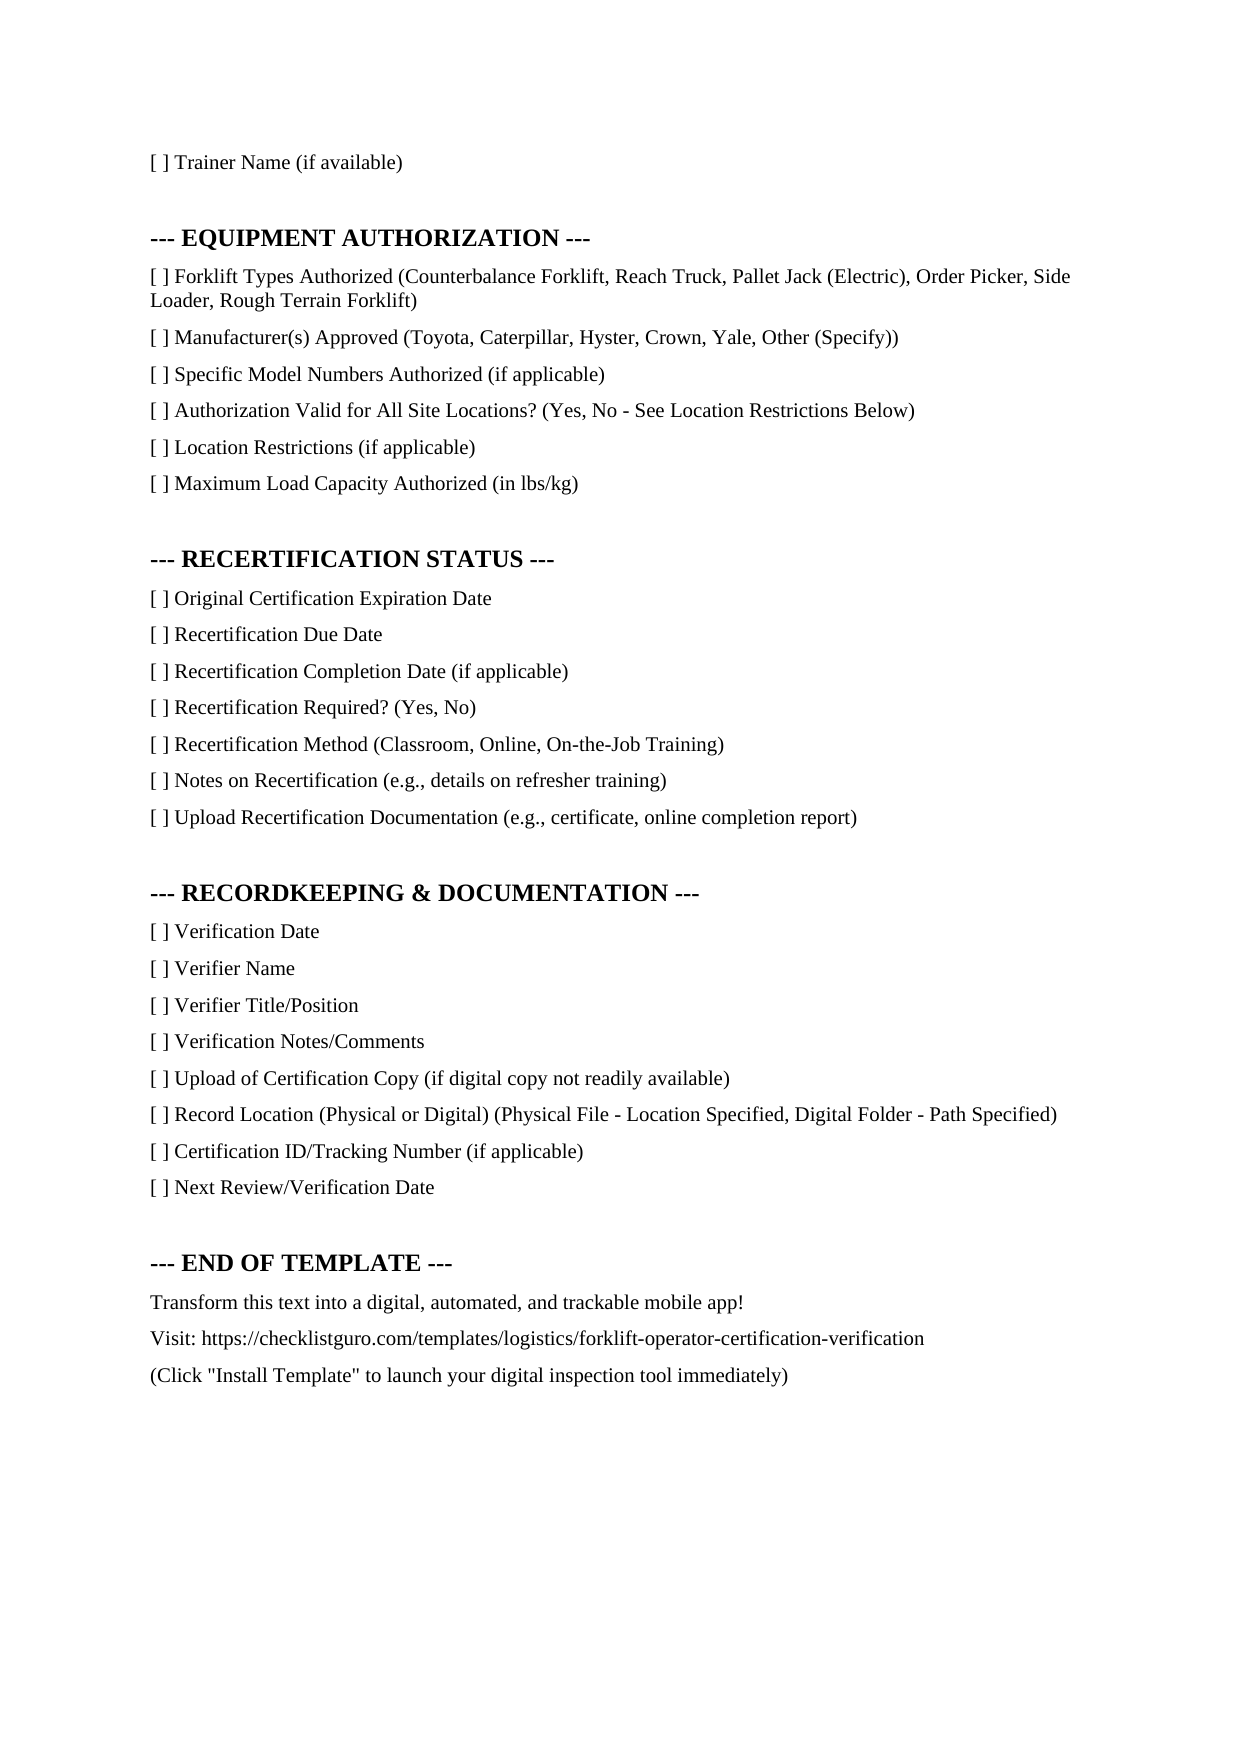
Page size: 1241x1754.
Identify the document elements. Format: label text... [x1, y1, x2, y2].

text [ ] Notes on Recertification (e.g., details on refresher training) [150, 768, 1090, 792]
text --- RECERTIFICATION STATUS --- [150, 544, 1090, 573]
text [ ] Recertification Completion Date (if applicable) [150, 659, 1090, 683]
text [ ] Next Review/Verification Date [150, 1175, 1090, 1199]
text [ ] Location Restrictions (if applicable) [150, 435, 1090, 459]
text Transform this text into a digital, automated, and trackable mobile app! [150, 1290, 1090, 1314]
text [ ] Verifier Title/Position [150, 992, 1090, 1017]
text --- END OF TEMPLATE --- [150, 1248, 1090, 1277]
text [ ] Trainer Name (if available) [150, 150, 1090, 174]
text [ ] Certification ID/Tracking Number (if applicable) [150, 1139, 1090, 1163]
text [ ] Authorization Valid for All Site Locations? (Yes, No - See Location Restrictions Below) [150, 398, 1090, 422]
text [ ] Verification Date [150, 919, 1090, 943]
text [ ] Original Certification Expiration Date [150, 586, 1090, 610]
text [ ] Upload Recertification Documentation (e.g., certificate, online completion report) [150, 805, 1090, 829]
text [ ] Recertification Method (Classroom, Online, On-the-Job Training) [150, 732, 1090, 756]
text [ ] Manufacturer(s) Approved (Toyota, Caterpillar, Hyster, Crown, Yale, Other (Specify)) [150, 325, 1090, 349]
text --- RECORDKEEPING & DOCUMENTATION --- [150, 878, 1090, 907]
text [ ] Verification Notes/Comments [150, 1029, 1090, 1053]
text Visit: https://checklistguro.com/templates/logistics/forklift-operator-certification-verification [150, 1326, 1090, 1350]
text (Click "Install Template" to launch your digital inspection tool immediately) [150, 1363, 1090, 1387]
text [ ] Forklift Types Authorized (Counterbalance Forklift, Reach Truck, Pallet Jack (Electric), Order Picker, Side Loader, Rough Terrain Forklift) [150, 264, 1090, 312]
text [ ] Record Location (Physical or Digital) (Physical File - Location Specified, Digital Folder - Path Specified) [150, 1102, 1090, 1126]
text [ ] Verifier Name [150, 956, 1090, 980]
text [ ] Recertification Due Date [150, 622, 1090, 646]
text [ ] Upload of Certification Copy (if digital copy not readily available) [150, 1066, 1090, 1090]
text --- EQUIPMENT AUTHORIZATION --- [150, 223, 1090, 252]
text [ ] Recertification Required? (Yes, No) [150, 695, 1090, 719]
text [ ] Specific Model Numbers Authorized (if applicable) [150, 362, 1090, 386]
text [ ] Maximum Load Capacity Authorized (in lbs/kg) [150, 471, 1090, 495]
